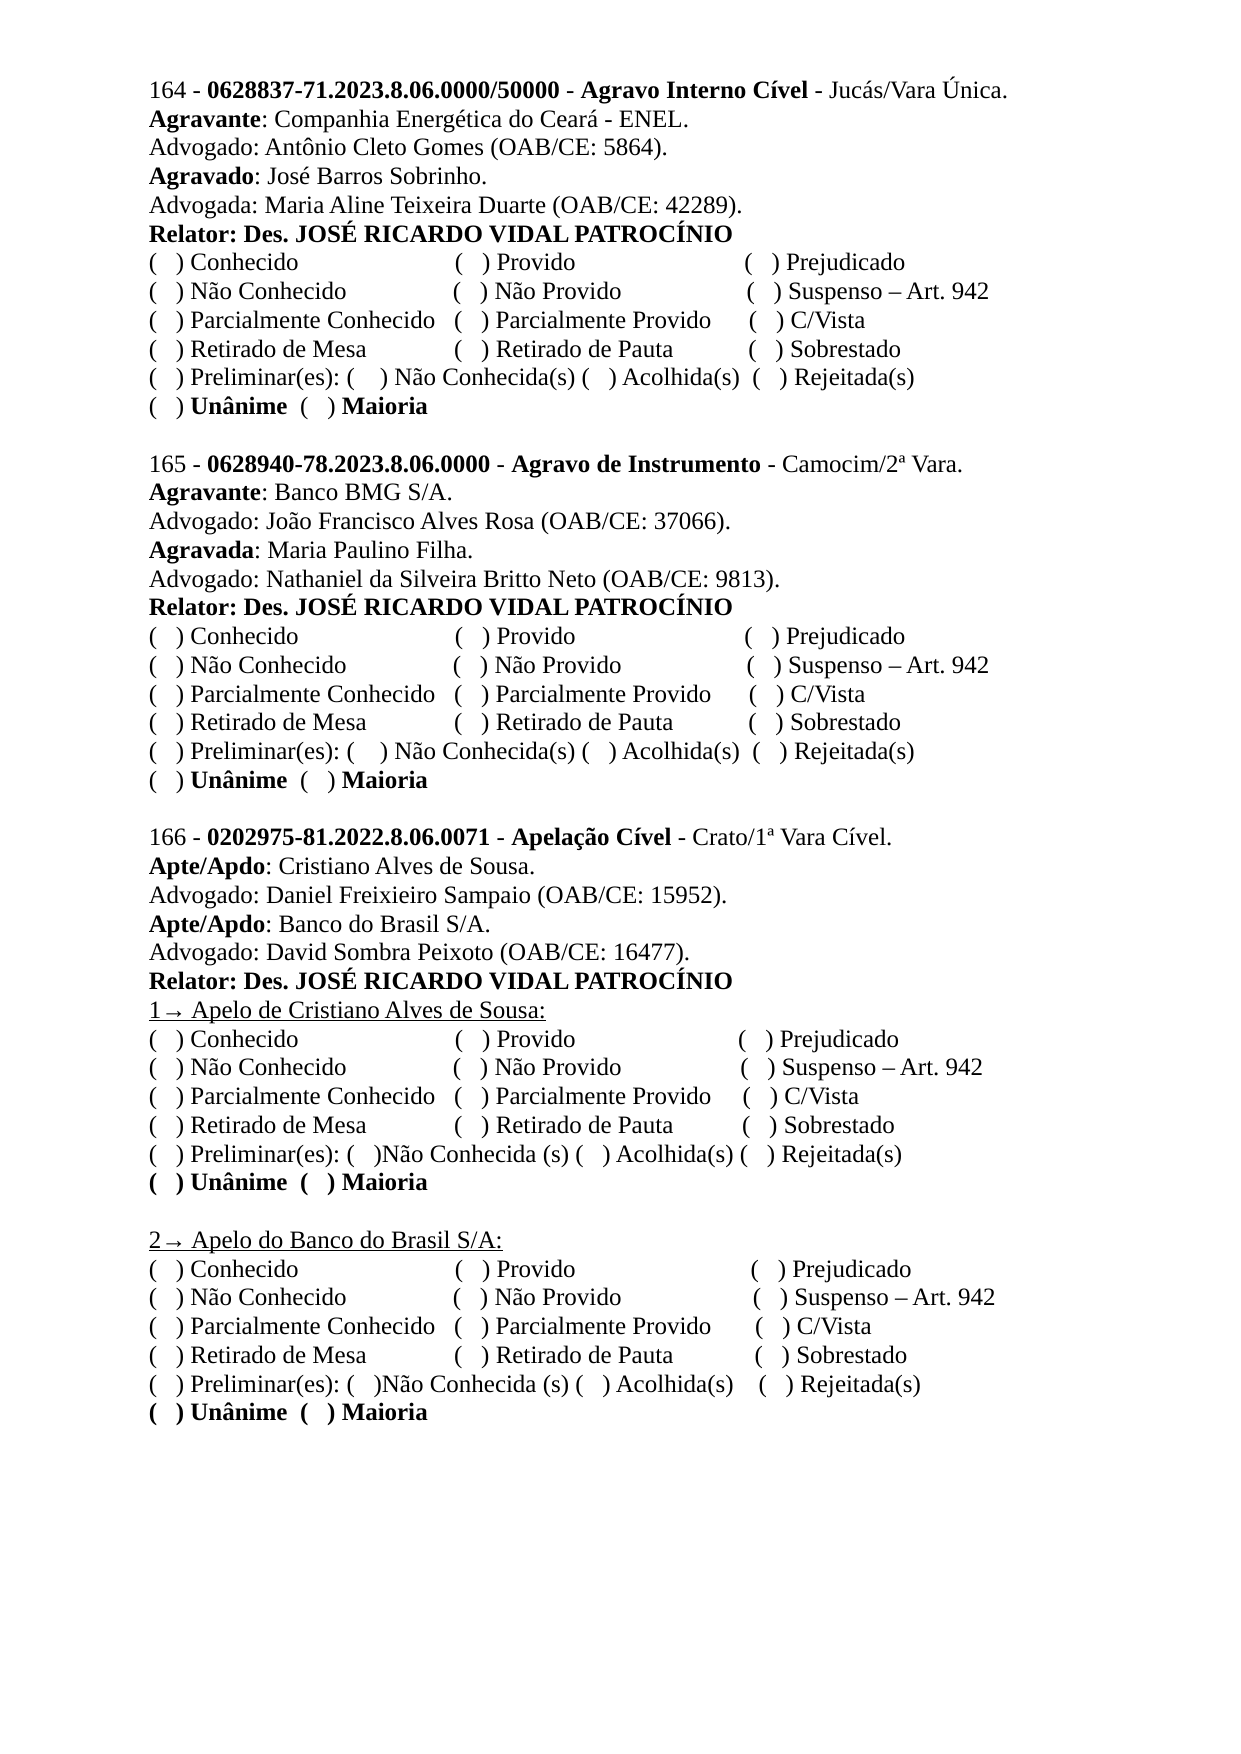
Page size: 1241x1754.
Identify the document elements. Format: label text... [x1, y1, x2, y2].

text ( ) Unânime ( ) Maioria [148, 1397, 1158, 1426]
text ( ) Preliminar(es): ( ) Não Conhecida(s) ( ) Acolhida(s) ( ) Rejeitada(s) [148, 362, 1158, 391]
text ( ) Não Conhecido ( ) Não Provido ( ) Suspenso – Art. 942 [148, 1052, 1158, 1081]
text Advogado: Daniel Freixieiro Sampaio (OAB/CE: 15952). [148, 880, 1141, 909]
text Agravado: José Barros Sobrinho. [148, 161, 1141, 190]
text Advogado: David Sombra Peixoto (OAB/CE: 16477). [148, 937, 1141, 966]
text ( ) Retirado de Mesa ( ) Retirado de Pauta ( ) Sobrestado [148, 707, 1158, 736]
text ( ) Unânime ( ) Maioria [148, 1167, 1158, 1196]
text 166 - 0202975-81.2022.8.06.0071 - Apelação Cível - Crato/1ª Vara Cível. [148, 822, 1141, 851]
text ( ) Conhecido ( ) Provido ( ) Prejudicado [148, 1024, 1141, 1052]
text ( ) Não Conhecido ( ) Não Provido ( ) Suspenso – Art. 942 [148, 1282, 1158, 1311]
text ( ) Parcialmente Conhecido ( ) Parcialmente Provido ( ) C/Vista [148, 1081, 1158, 1110]
text ( ) Parcialmente Conhecido ( ) Parcialmente Provido ( ) C/Vista [148, 679, 1158, 707]
text ( ) Conhecido ( ) Provido ( ) Prejudicado [148, 621, 1141, 650]
text ( ) Unânime ( ) Maioria [148, 391, 1158, 420]
text ( ) Retirado de Mesa ( ) Retirado de Pauta ( ) Sobrestado [148, 334, 1158, 362]
text ( ) Preliminar(es): ( ) Não Conhecida(s) ( ) Acolhida(s) ( ) Rejeitada(s) [148, 736, 1158, 765]
text 165 - 0628940-78.2023.8.06.0000 - Agravo de Instrumento - Camocim/2ª Vara. [148, 449, 1141, 477]
text 1→ Apelo de Cristiano Alves de Sousa: [148, 995, 1141, 1024]
text Advogado: Nathaniel da Silveira Britto Neto (OAB/CE: 9813). [148, 564, 1141, 592]
text ( ) Preliminar(es): ( )Não Conhecida (s) ( ) Acolhida(s) ( ) Rejeitada(s) [148, 1369, 1158, 1397]
text ( ) Não Conhecido ( ) Não Provido ( ) Suspenso – Art. 942 [148, 650, 1158, 679]
text ( ) Retirado de Mesa ( ) Retirado de Pauta ( ) Sobrestado [148, 1110, 1158, 1139]
text Apte/Apdo: Banco do Brasil S/A. [148, 909, 1141, 937]
text Relator: Des. JOSÉ RICARDO VIDAL PATROCÍNIO [148, 592, 1141, 621]
text ( ) Unânime ( ) Maioria [148, 765, 1158, 794]
text Apte/Apdo: Cristiano Alves de Sousa. [148, 851, 1141, 880]
text 2→ Apelo do Banco do Brasil S/A: [148, 1225, 1141, 1254]
text ( ) Conhecido ( ) Provido ( ) Prejudicado [148, 1254, 1141, 1282]
text Agravante: Banco BMG S/A. [148, 477, 1141, 506]
text ( ) Retirado de Mesa ( ) Retirado de Pauta ( ) Sobrestado [148, 1340, 1158, 1369]
text Agravante: Companhia Energética do Ceará - ENEL. [148, 104, 1141, 132]
text Relator: Des. JOSÉ RICARDO VIDAL PATROCÍNIO [148, 219, 1141, 247]
text Relator: Des. JOSÉ RICARDO VIDAL PATROCÍNIO [148, 966, 1141, 995]
text ( ) Não Conhecido ( ) Não Provido ( ) Suspenso – Art. 942 [148, 276, 1158, 305]
text ( ) Parcialmente Conhecido ( ) Parcialmente Provido ( ) C/Vista [148, 305, 1158, 334]
text 164 - 0628837-71.2023.8.06.0000/50000 - Agravo Interno Cível - Jucás/Vara Única. [148, 75, 1141, 104]
text Advogado: João Francisco Alves Rosa (OAB/CE: 37066). [148, 506, 1141, 535]
text Advogado: Antônio Cleto Gomes (OAB/CE: 5864). [148, 132, 1141, 161]
text ( ) Parcialmente Conhecido ( ) Parcialmente Provido ( ) C/Vista [148, 1311, 1158, 1340]
text Agravada: Maria Paulino Filha. [148, 535, 1141, 564]
text ( ) Preliminar(es): ( )Não Conhecida (s) ( ) Acolhida(s) ( ) Rejeitada(s) [148, 1139, 1158, 1167]
text Advogada: Maria Aline Teixeira Duarte (OAB/CE: 42289). [148, 190, 1141, 219]
text ( ) Conhecido ( ) Provido ( ) Prejudicado [148, 247, 1141, 276]
